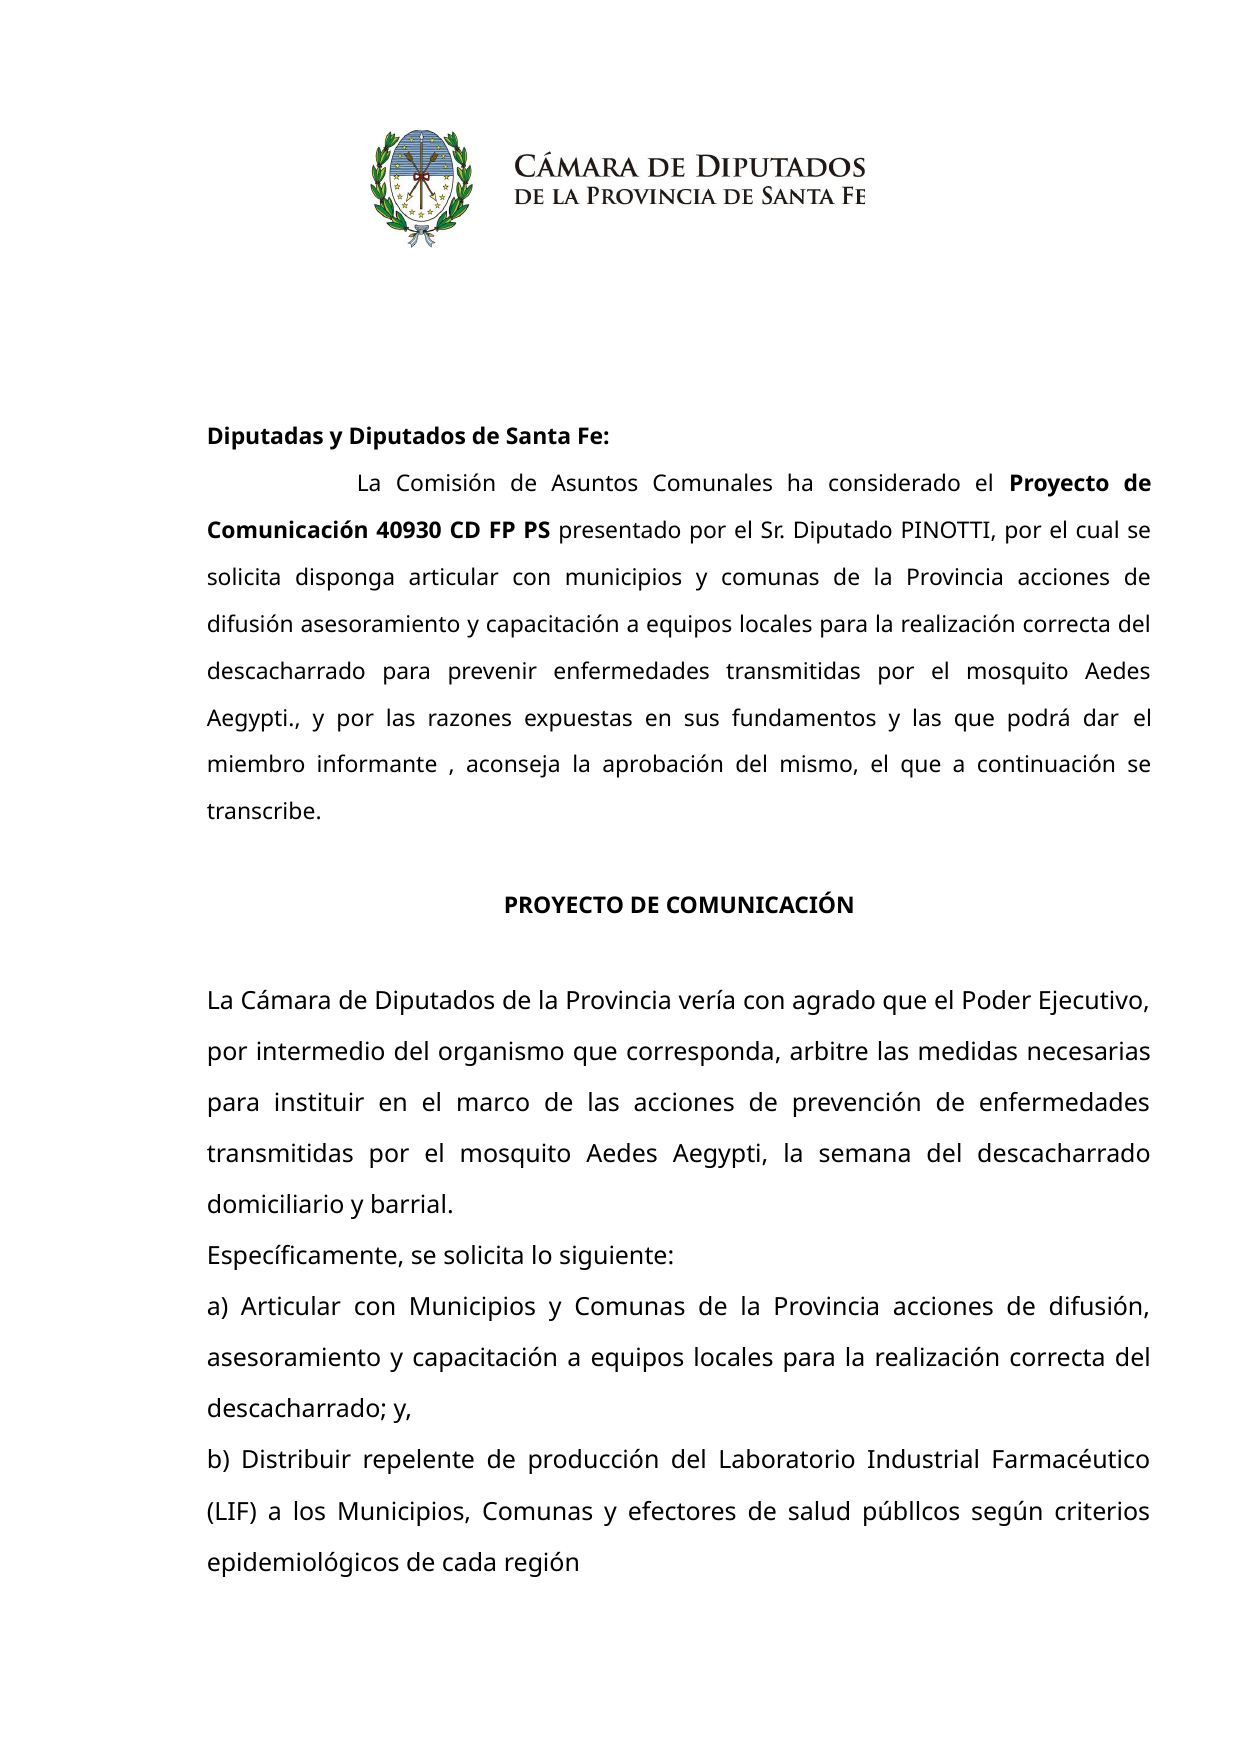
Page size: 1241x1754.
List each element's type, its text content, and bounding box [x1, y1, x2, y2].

picture [370, 130, 866, 252]
text b) Distribuir repelente de producción del Laboratorio Industrial Farmacéutico (LIF) a los Municipios, Comunas y efectores de salud públlcos según criterios epidemiológicos de cada región [207, 1442, 1152, 1578]
text La Cámara de Diputados de la Provincia vería con agrado que el Poder Ejecutivo, por intermedio del organismo que corresponda, arbitre las medidas necesarias para instituir en el marco de las acciones de prevención de enfermedades transmitidas por el mosquito Aedes Aegypti, la semana del descacharrado domiciliario y barrial. [207, 983, 1152, 1221]
text a) Articular con Municipios y Comunas de la Provincia acciones de difusión, asesoramiento y capacitación a equipos locales para la realización correcta del descacharrado; y, [207, 1289, 1152, 1425]
text La Comisión de Asuntos Comunales ha considerado el Proyecto de Comunicación 40930 CD FP PS presentado por el Sr. Diputado PINOTTI, por el cual se solicita disponga articular con municipios y comunas de la Provincia acciones de difusión asesoramiento y capacitación a equipos locales para la realización correcta del descacharrado para prevenir enfermedades transmitidas por el mosquito Aedes Aegypti., y por las razones expuestas en sus fundamentos y las que podrá dar el miembro informante , aconseja la aprobación del mismo, el que a continuación se transcribe. [207, 467, 1152, 827]
text PROYECTO DE COMUNICACIÓN [207, 889, 1152, 920]
text Específicamente, se solicita lo siguiente: [207, 1238, 1152, 1272]
text Diputadas y Diputados de Santa Fe: [207, 373, 1152, 452]
